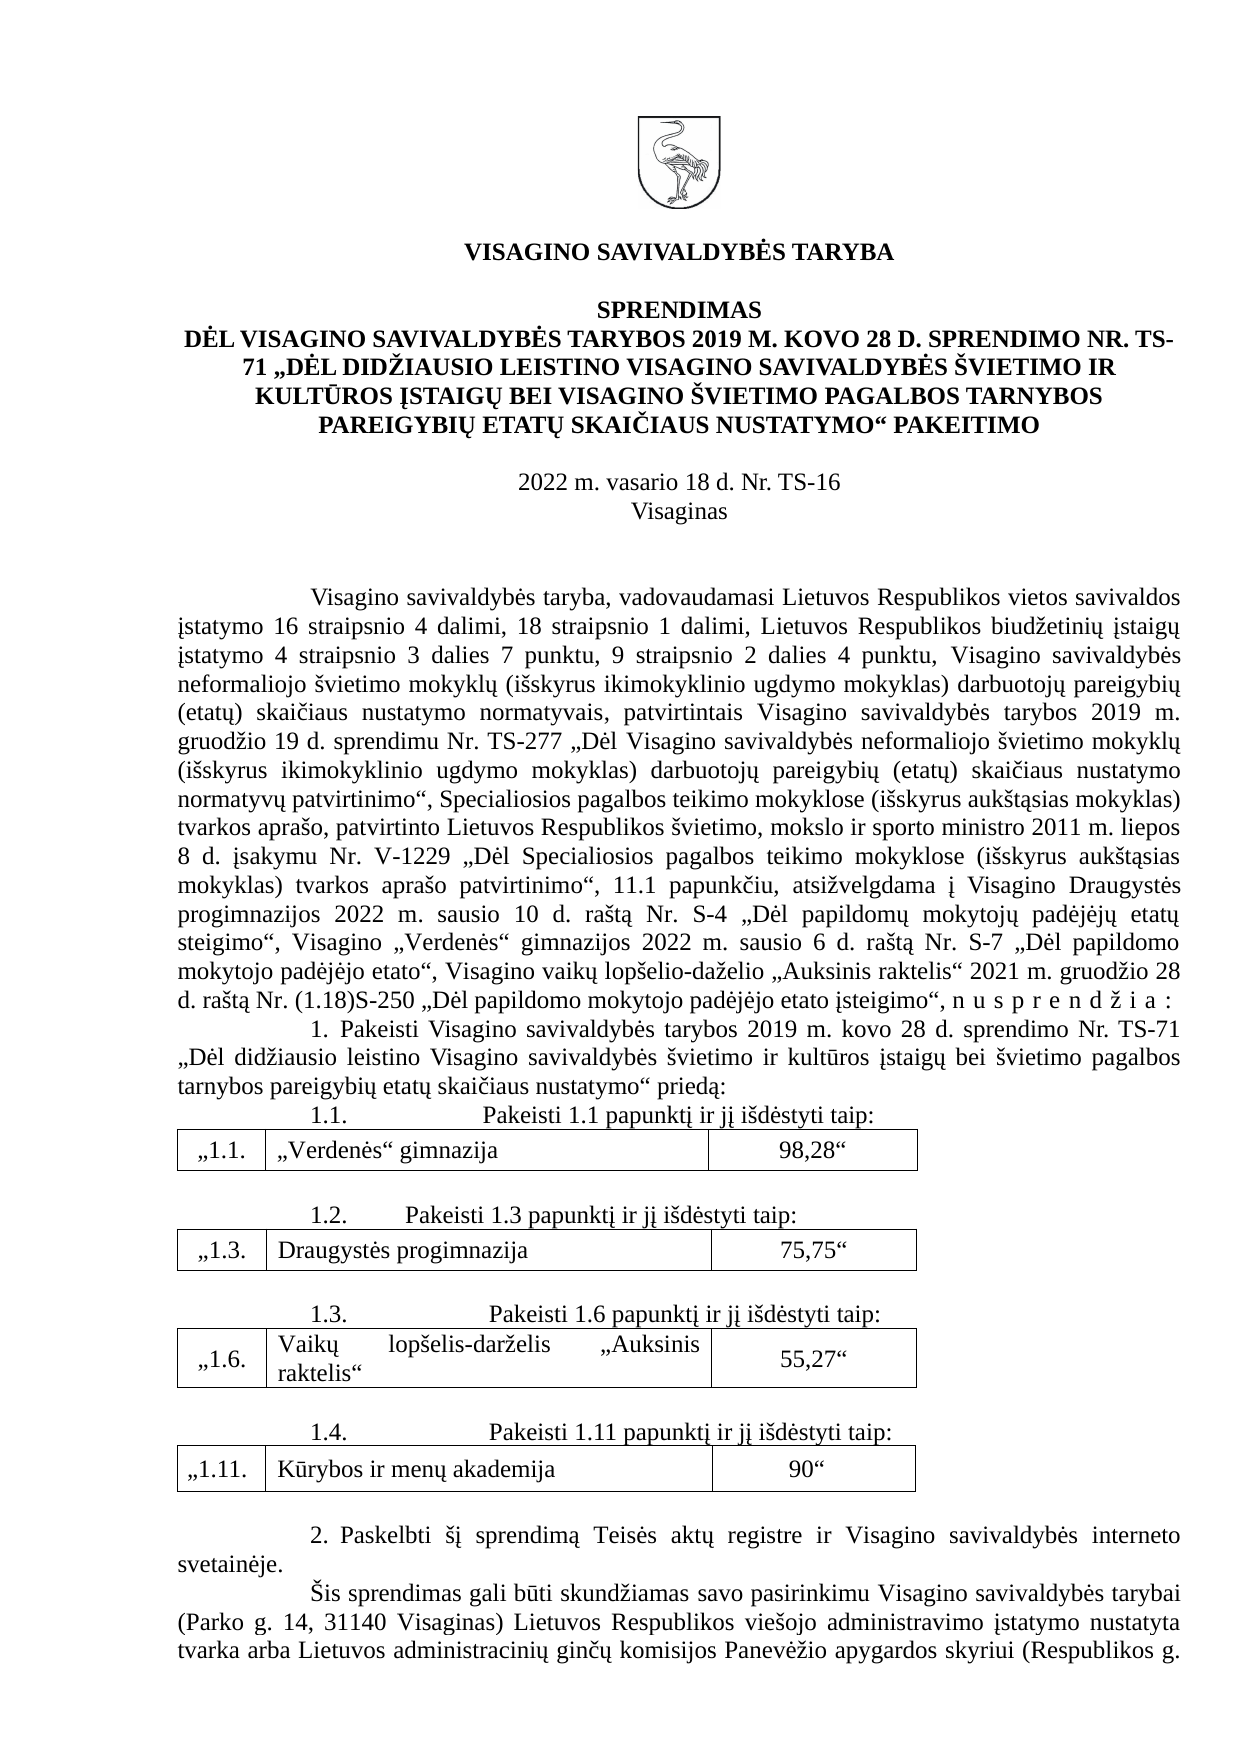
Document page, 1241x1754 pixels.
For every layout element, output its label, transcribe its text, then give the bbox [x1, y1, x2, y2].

table_header Vaikų lopšelis-darželis „Auksinis raktelis“ [267, 1329, 711, 1387]
text 1.4. Pakeisti 1.11 papunktį ir jį išdėstyti taip: [310, 1417, 1181, 1445]
table_header Draugystės progimnazija [267, 1230, 711, 1270]
text Visagino savivaldybės taryba, vadovaudamasi Lietuvos Respublikos vietos savivaldos įstatymo 16 straipsnio 4 dalimi, 18 straipsnio 1 dalimi, Lietuvos Respublikos biudžetinių įstaigų įstatymo 4 straipsnio 3 dalies 7 punktu, 9 straipsnio 2 dalies 4 punktu, Visagino savivaldybės neformaliojo švietimo mokyklų (išskyrus ikimokyklinio ugdymo mokyklas) darbuotojų pareigybių (etatų) skaičiaus nustatymo normatyvais, patvirtintais Visagino savivaldybės tarybos 2019 m. gruodžio 19 d. sprendimu Nr. TS-277 „Dėl Visagino savivaldybės neformaliojo švietimo mokyklų (išskyrus ikimokyklinio ugdymo mokyklas) darbuotojų pareigybių (etatų) skaičiaus nustatymo normatyvų patvirtinimo“, Specialiosios pagalbos teikimo mokyklose (išskyrus aukštąsias mokyklas) tvarkos aprašo, patvirtinto Lietuvos Respublikos švietimo, mokslo ir sporto ministro 2011 m. liepos 8 d. įsakymu Nr. V-1229 „Dėl Specialiosios pagalbos teikimo mokyklose (išskyrus aukštąsias mokyklas) tvarkos aprašo patvirtinimo“, 11.1 papunkčiu, atsižvelgdama į Visagino Draugystės progimnazijos 2022 m. sausio 10 d. raštą Nr. S-4 „Dėl papildomų mokytojų padėjėjų etatų steigimo“, Visagino „Verdenės“ gimnazijos 2022 m. sausio 6 d. raštą Nr. S-7 „Dėl papildomo mokytojo padėjėjo etato“, Visagino vaikų lopšelio-daželio „Auksinis raktelis“ 2021 m. gruodžio 28 d. raštą Nr. (1.18)S-250 „Dėl papildomo mokytojo padėjėjo etato įsteigimo“, nusprendžia: [177, 582, 1181, 1014]
text sprendimas [177, 295, 1181, 324]
text 1.1. Pakeisti 1.1 papunktį ir jį išdėstyti taip: [310, 1100, 1181, 1129]
table_header „1.6. [178, 1329, 266, 1387]
table_header „1.3. [178, 1230, 266, 1270]
table_header 90“ [713, 1446, 915, 1491]
text 1. Pakeisti Visagino savivaldybės tarybos 2019 m. kovo 28 d. sprendimo Nr. TS-71 „Dėl didžiausio leistino Visagino savivaldybės švietimo ir kultūros įstaigų bei švietimo pagalbos tarnybos pareigybių etatų skaičiaus nustatymo“ priedą: [177, 1014, 1181, 1100]
text Visaginas [177, 496, 1181, 525]
table_header „1.11. [178, 1446, 265, 1491]
text 2022 m. vasario 18 d. Nr. TS-16 [177, 467, 1181, 496]
table_header Kūrybos ir menų akademija [266, 1446, 712, 1491]
text Visagino savivaldybės taryba [177, 237, 1181, 266]
text Dėl visagino savivaldybės tarybos 2019 m. kovo 28 d. sprendimo Nr. TS-71 „Dėl didžiausio leistino visagino savivaldybės švietimo ir kultūros įstaigų bei visagino švietimo pagalbos tarnybos pareigybių etatų skaičiaus nustatymo“ pakeitimo [177, 324, 1181, 439]
text 1.3. Pakeisti 1.6 papunktį ir jį išdėstyti taip: [310, 1299, 1181, 1328]
text 1.2. Pakeisti 1.3 papunktį ir jį išdėstyti taip: [310, 1200, 1181, 1228]
text Šis sprendimas gali būti skundžiamas savo pasirinkimu Visagino savivaldybės tarybai (Parko g. 14, 31140 Visaginas) Lietuvos Respublikos viešojo administravimo įstatymo nustatyta tvarka arba Lietuvos administracinių ginčų komisijos Panevėžio apygardos skyriui (Respublikos g. [177, 1578, 1181, 1664]
table_header „1.1. [178, 1130, 265, 1170]
table_header „Verdenės“ gimnazija [266, 1130, 708, 1170]
table_header 75,75“ [712, 1230, 916, 1270]
table_header 98,28“ [709, 1130, 917, 1170]
text 2. Paskelbti šį sprendimą Teisės aktų registre ir Visagino savivaldybės interneto svetainėje. [177, 1520, 1181, 1578]
table_header 55,27“ [712, 1329, 916, 1387]
